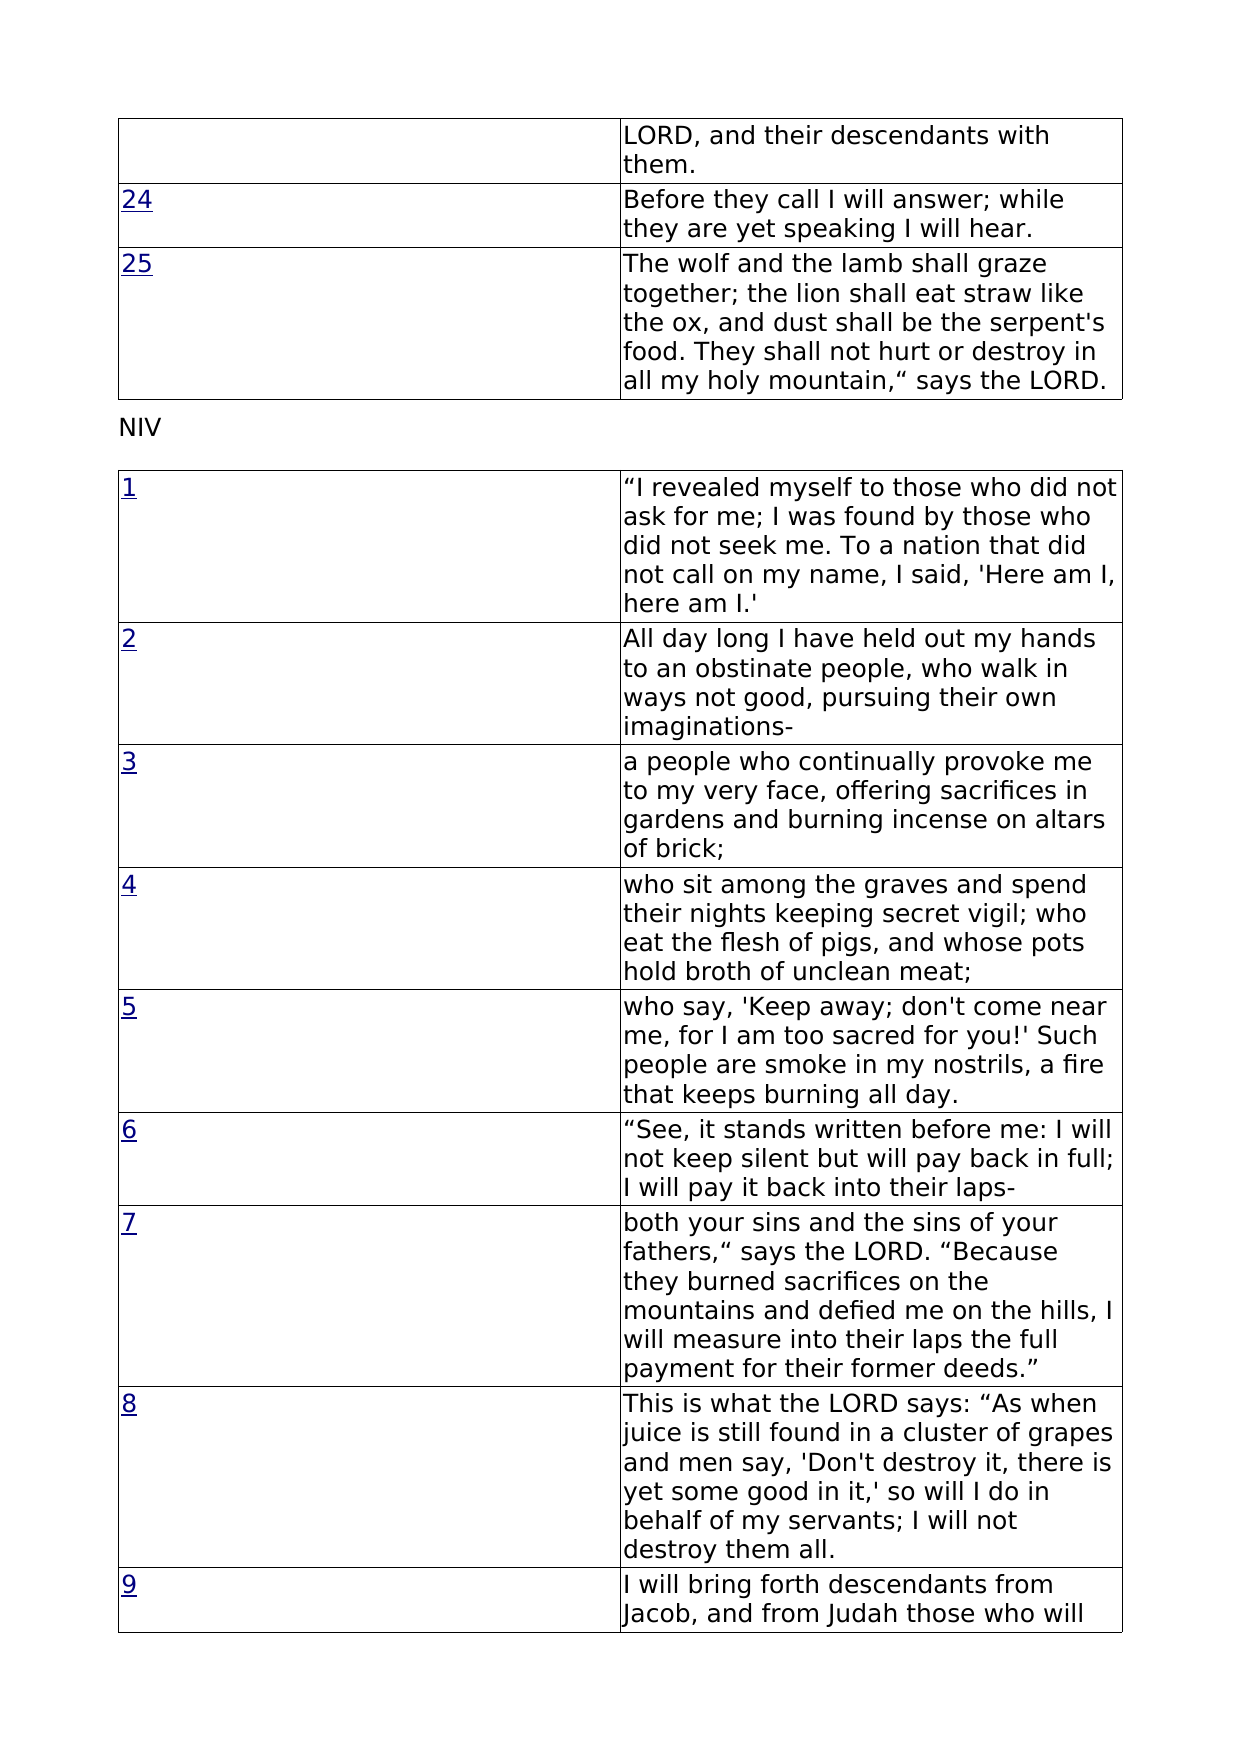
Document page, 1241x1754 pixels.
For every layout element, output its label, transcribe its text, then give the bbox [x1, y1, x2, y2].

table_cell 25 [119, 248, 620, 398]
text NIV [118, 413, 1122, 442]
table_cell 4 [119, 868, 620, 989]
table_cell who say, 'Keep away; don't come near me, for I am too sacred for you!' Such people are smoke in my nostrils, a fire that keeps burning all day. [621, 990, 1122, 1112]
table_cell 5 [119, 990, 620, 1112]
table_cell I will bring forth descendants from Jacob, and from Judah those who will [621, 1568, 1122, 1632]
table_cell Before they call I will answer; while they are yet speaking I will hear. [621, 184, 1122, 247]
table_header “I revealed myself to those who did not ask for me; I was found by those who did not seek me. To a nation that did not call on my name, I said, 'Here am I, here am I.' [621, 471, 1122, 622]
table_cell 8 [119, 1387, 620, 1567]
table_cell LORD, and their descendants with them. [621, 119, 1122, 182]
table_cell 3 [119, 745, 620, 867]
table_cell 9 [119, 1568, 620, 1632]
table_cell The wolf and the lamb shall graze together; the lion shall eat straw like the ox, and dust shall be the serpent's food. They shall not hurt or destroy in all my holy mountain,“ says the LORD. [621, 248, 1122, 398]
table_cell “See, it stands written before me: I will not keep silent but will pay back in full; I will pay it back into their laps- [621, 1113, 1122, 1205]
table_cell All day long I have held out my hands to an obstinate people, who walk in ways not good, pursuing their own imaginations- [621, 623, 1122, 744]
table_cell a people who continually provoke me to my very face, offering sacrifices in gardens and burning incense on altars of brick; [621, 745, 1122, 867]
table_cell 7 [119, 1206, 620, 1386]
table_cell 2 [119, 623, 620, 744]
table_cell both your sins and the sins of your fathers,“ says the LORD. “Because they burned sacrifices on the mountains and defied me on the hills, I will measure into their laps the full payment for their former deeds.” [621, 1206, 1122, 1386]
table_cell who sit among the graves and spend their nights keeping secret vigil; who eat the flesh of pigs, and whose pots hold broth of unclean meat; [621, 868, 1122, 989]
table_cell [119, 119, 620, 182]
table_cell 24 [119, 184, 620, 247]
table_cell This is what the LORD says: “As when juice is still found in a cluster of grapes and men say, 'Don't destroy it, there is yet some good in it,' so will I do in behalf of my servants; I will not destroy them all. [621, 1387, 1122, 1567]
table_cell 6 [119, 1113, 620, 1205]
table_header 1 [119, 471, 620, 622]
